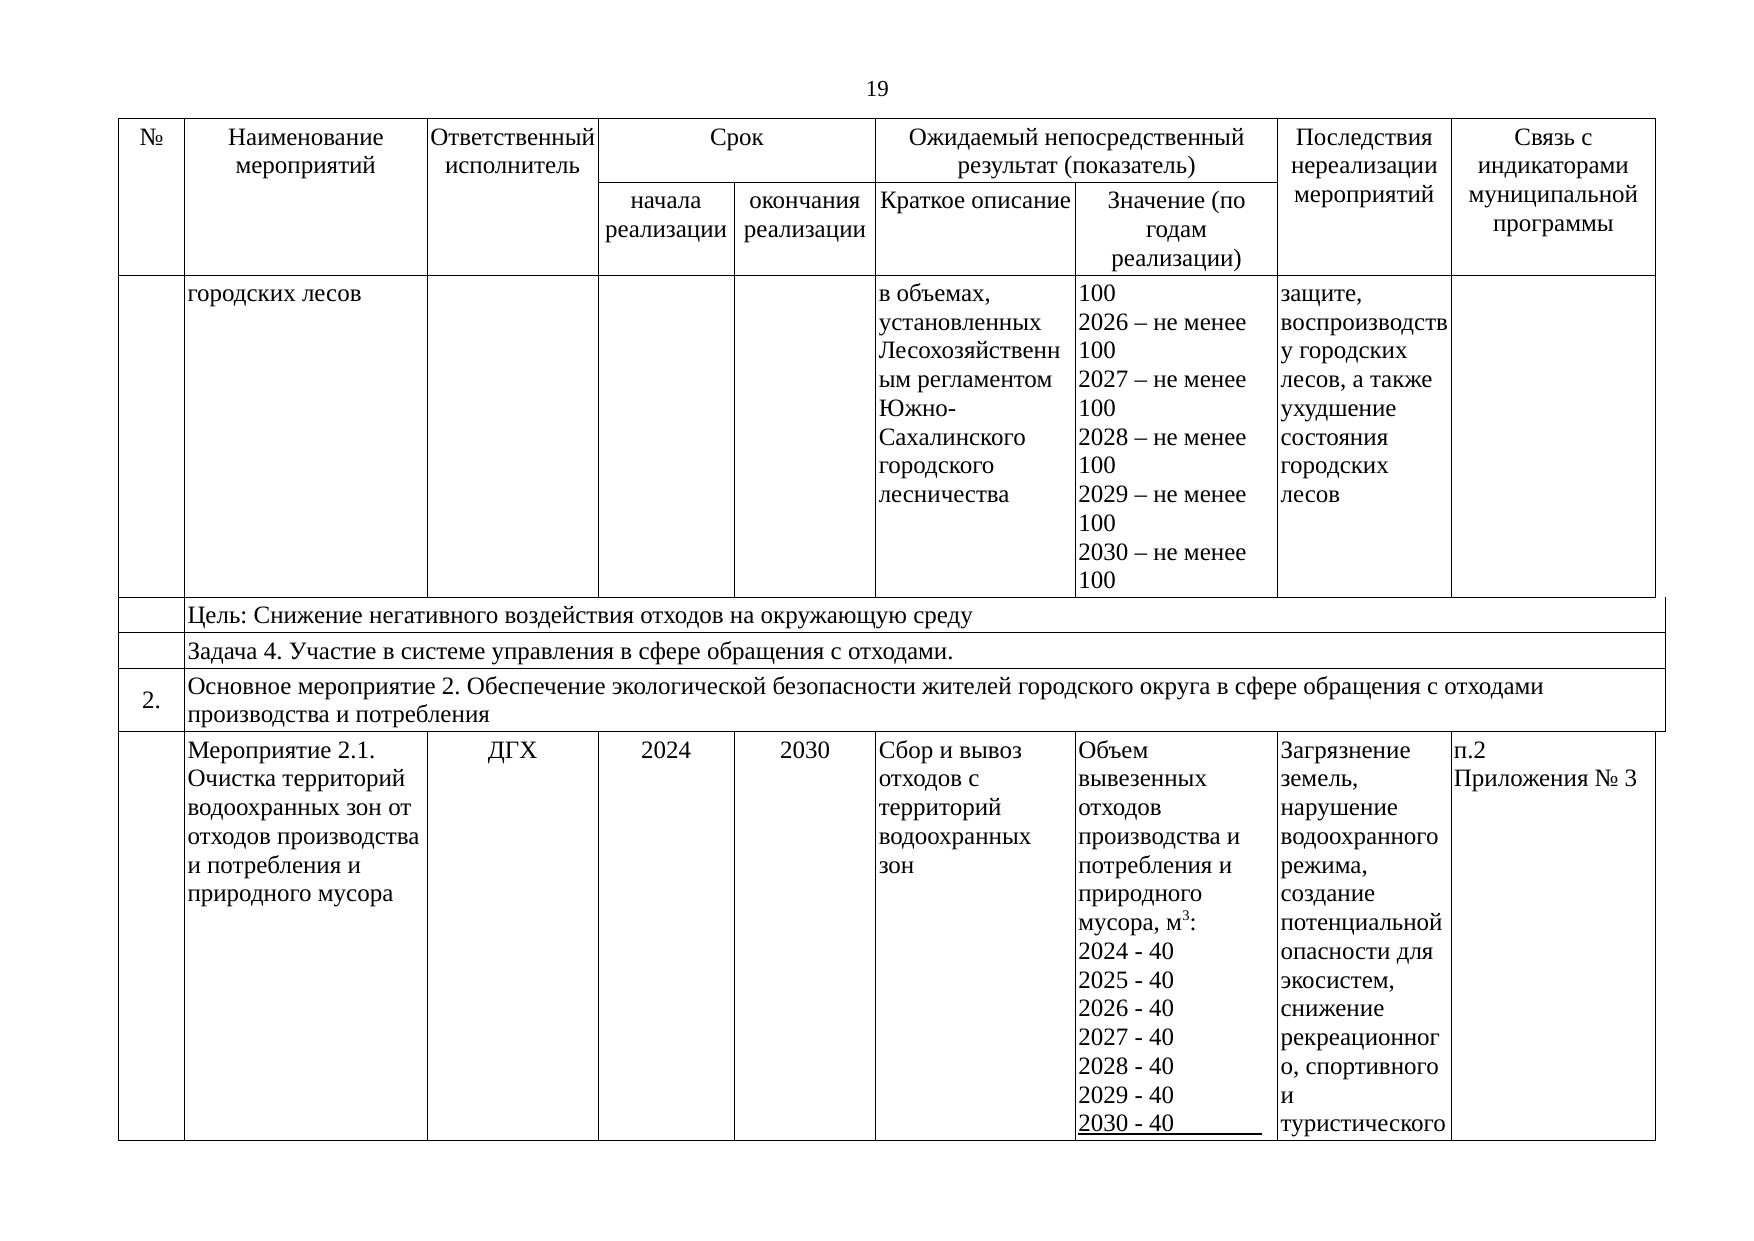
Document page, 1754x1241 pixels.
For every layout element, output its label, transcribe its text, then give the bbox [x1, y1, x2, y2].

table_cell Краткое описание [876, 183, 1075, 274]
table_header Последствия нереализации мероприятий [1278, 119, 1451, 274]
table_cell [1656, 732, 1660, 1140]
table_cell Загрязнение земель, нарушение водоохранного режима, создание потенциальной опасности для экосистем, снижение рекреационного, спортивного и туристического [1278, 732, 1451, 1140]
table_cell [1452, 276, 1655, 597]
table_header [1656, 118, 1660, 182]
table_cell [1660, 732, 1666, 1140]
table_cell 2030 [735, 732, 875, 1140]
table_header Срок [599, 119, 875, 182]
table_cell Задача 4. Участие в системе управления в сфере обращения с отходами. [185, 633, 1665, 667]
table_header Наименование мероприятий [185, 119, 427, 274]
table_cell [119, 598, 184, 632]
table_cell [1656, 275, 1660, 597]
table_cell защите, воспроизводству городских лесов, а также ухудшение состояния городских лесов [1278, 276, 1451, 597]
table_header Связь с индикаторами муниципальной программы [1452, 119, 1655, 274]
table_cell [119, 732, 184, 1140]
table_cell Цель: Снижение негативного воздействия отходов на окружающую среду [185, 597, 1665, 632]
table_cell 2. [119, 669, 184, 731]
table_cell Объем вывезенных отходов производства и потребления и природного мусора, м3: 2024 - 40 2025 - 40 2026 - 40 2027 - 40 2028 - 40 2029 - 40 2030 - 40 [1076, 732, 1277, 1140]
table_header Ожидаемый непосредственный результат (показатель) [876, 119, 1277, 182]
table_header № [119, 119, 184, 274]
table_cell [735, 276, 875, 597]
table_cell [428, 276, 598, 597]
table_cell Значение (по годам реализации) [1076, 183, 1277, 274]
table_cell [1660, 182, 1666, 274]
table_cell 2024 [599, 732, 734, 1140]
table_cell 100 2026 – не менее 100 2027 – не менее 100 2028 – не менее 100 2029 – не менее 100 2030 – не менее 100 [1076, 276, 1277, 597]
table_cell окончания реализации [735, 183, 875, 274]
table_cell ДГХ [428, 732, 598, 1140]
table_cell Основное мероприятие 2. Обеспечение экологической безопасности жителей городского округа в сфере обращения с отходами производства и потребления [185, 669, 1665, 731]
table_header [1660, 118, 1666, 182]
table_cell [1656, 182, 1660, 274]
table_header Ответственный исполнитель [428, 119, 598, 274]
table_cell Сбор и вывоз отходов с территорий водоохранных зон [876, 732, 1075, 1140]
table_cell [1660, 275, 1666, 597]
table_cell в объемах, установленных Лесохозяйственным регламентом Южно-Сахалинского городского лесничества [876, 276, 1075, 597]
table_cell [119, 276, 184, 597]
table_cell Мероприятие 2.1. Очистка территорий водоохранных зон от отходов производства и потребления и природного мусора [185, 732, 427, 1140]
table_cell начала реализации [599, 183, 734, 274]
table_cell [119, 633, 184, 667]
table_cell п.2 Приложения № 3 [1452, 732, 1655, 1140]
table_cell городских лесов [185, 276, 427, 597]
table_cell [599, 276, 734, 597]
